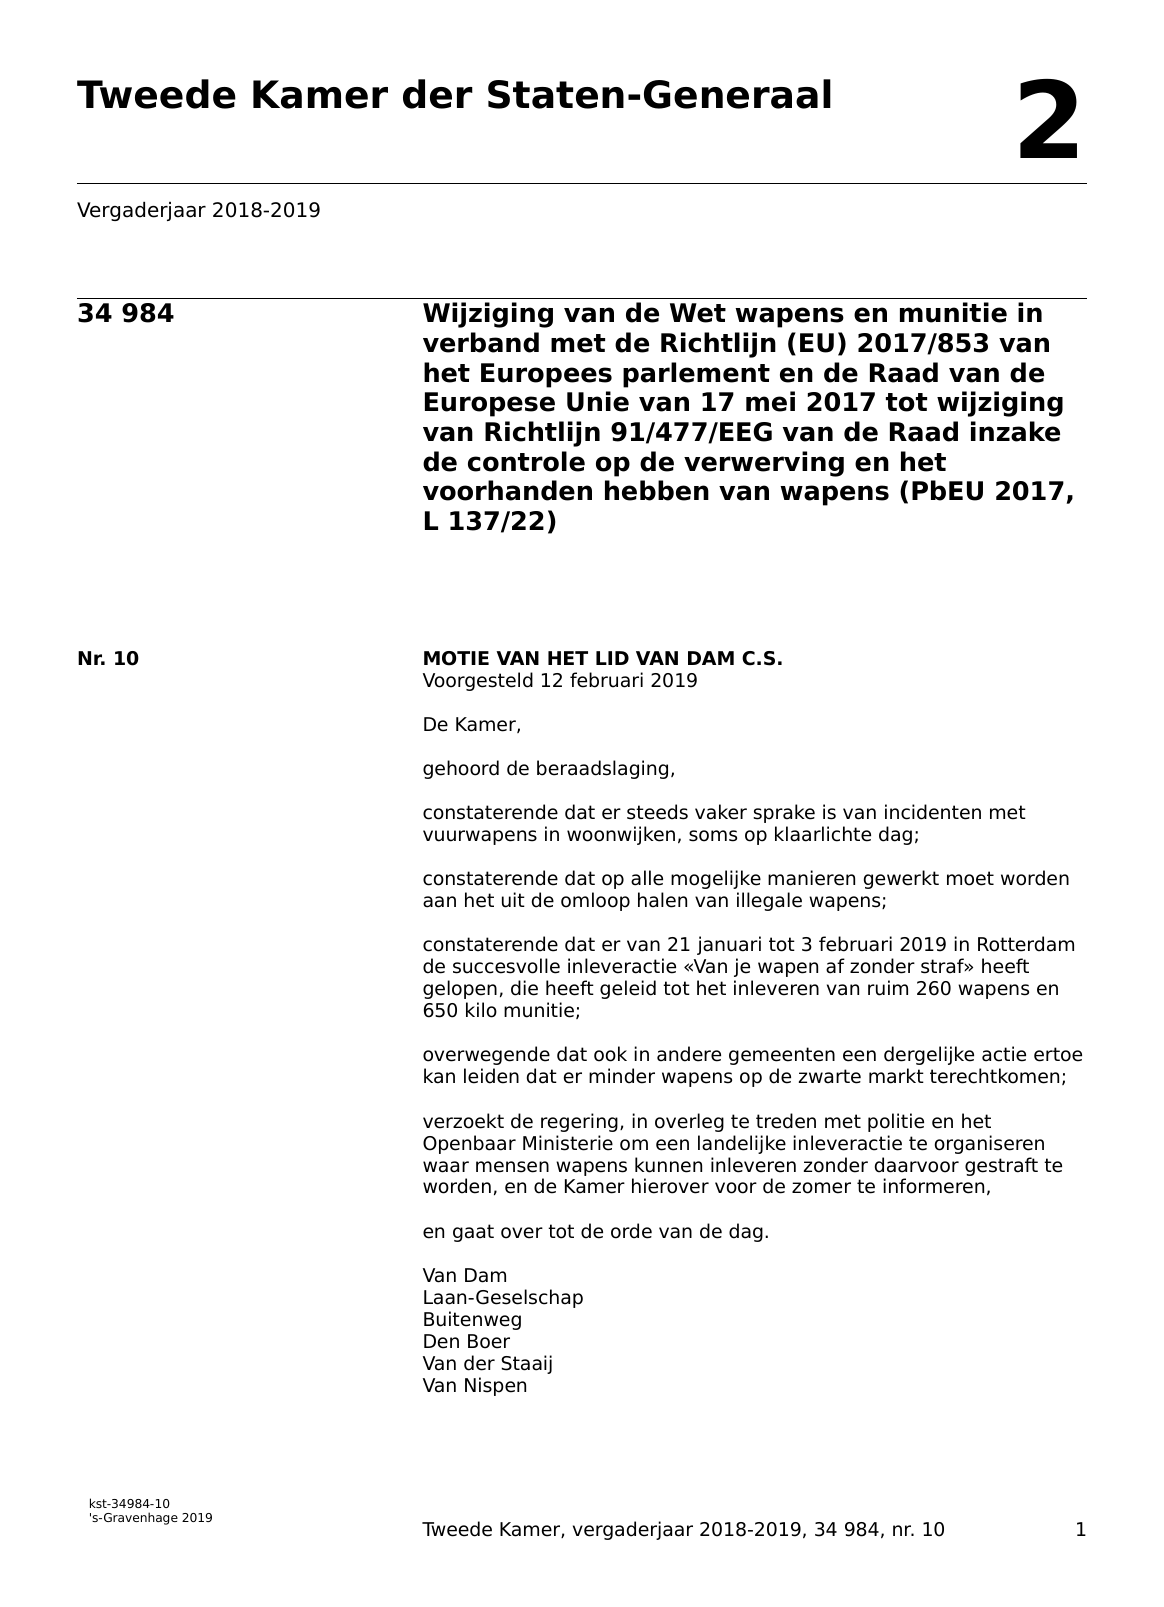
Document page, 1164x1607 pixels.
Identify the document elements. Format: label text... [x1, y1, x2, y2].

subtitle 34 984 Wijziging van de Wet wapens en munitie in verband met de Richtlijn (EU) 2017/853 van het Europees parlement en de Raad van de Europese Unie van 17 mei 2017 tot wijziging van Richtlijn 91/477/EEG van de Raad inzake de controle op de verwerving en het voorhanden hebben van wapens (PbEU 2017, L 137/22) [77, 299, 1087, 536]
text 's-Gravenhage 2019 [88, 1511, 323, 1525]
text constaterende dat op alle mogelijke manieren gewerkt moet worden aan het uit de omloop halen van illegale wapens; [422, 868, 1087, 912]
text verzoekt de regering, in overleg te treden met politie en het Openbaar Ministerie om een landelijke inleveractie te organiseren waar mensen wapens kunnen inleveren zonder daarvoor gestraft te worden, en de Kamer hierover voor de zomer te informeren, [422, 1111, 1087, 1198]
subtitle Nr. 10 MOTIE VAN HET LID VAN DAM C.S. [77, 647, 1087, 669]
text Van Nispen [422, 1375, 1087, 1397]
text Laan-Geselschap [422, 1287, 1087, 1309]
table_header 2 [886, 59, 1087, 183]
text gehoord de beraadslaging, [422, 758, 1087, 780]
text kst-34984-10 [88, 1497, 323, 1511]
text Buitenweg [422, 1309, 1087, 1331]
text Voorgesteld 12 februari 2019 [422, 669, 1087, 691]
text constaterende dat er van 21 januari tot 3 februari 2019 in Rotterdam de succesvolle inleveractie «Van je wapen af zonder straf» heeft gelopen, die heeft geleid tot het inleveren van ruim 260 wapens en 650 kilo munitie; [422, 934, 1087, 1022]
text overwegende dat ook in andere gemeenten een dergelijke actie ertoe kan leiden dat er minder wapens op de zwarte markt terechtkomen; [422, 1044, 1087, 1088]
text Van der Staaij [422, 1353, 1087, 1375]
text De Kamer, [422, 714, 1087, 736]
table_cell Vergaderjaar 2018-2019 [77, 184, 1087, 298]
table_header Tweede Kamer der Staten-Generaal [77, 59, 886, 183]
text Van Dam [422, 1265, 1087, 1287]
text constaterende dat er steeds vaker sprake is van incidenten met vuurwapens in woonwijken, soms op klaarlichte dag; [422, 802, 1087, 846]
text en gaat over tot de orde van de dag. [422, 1221, 1087, 1243]
text Den Boer [422, 1331, 1087, 1353]
